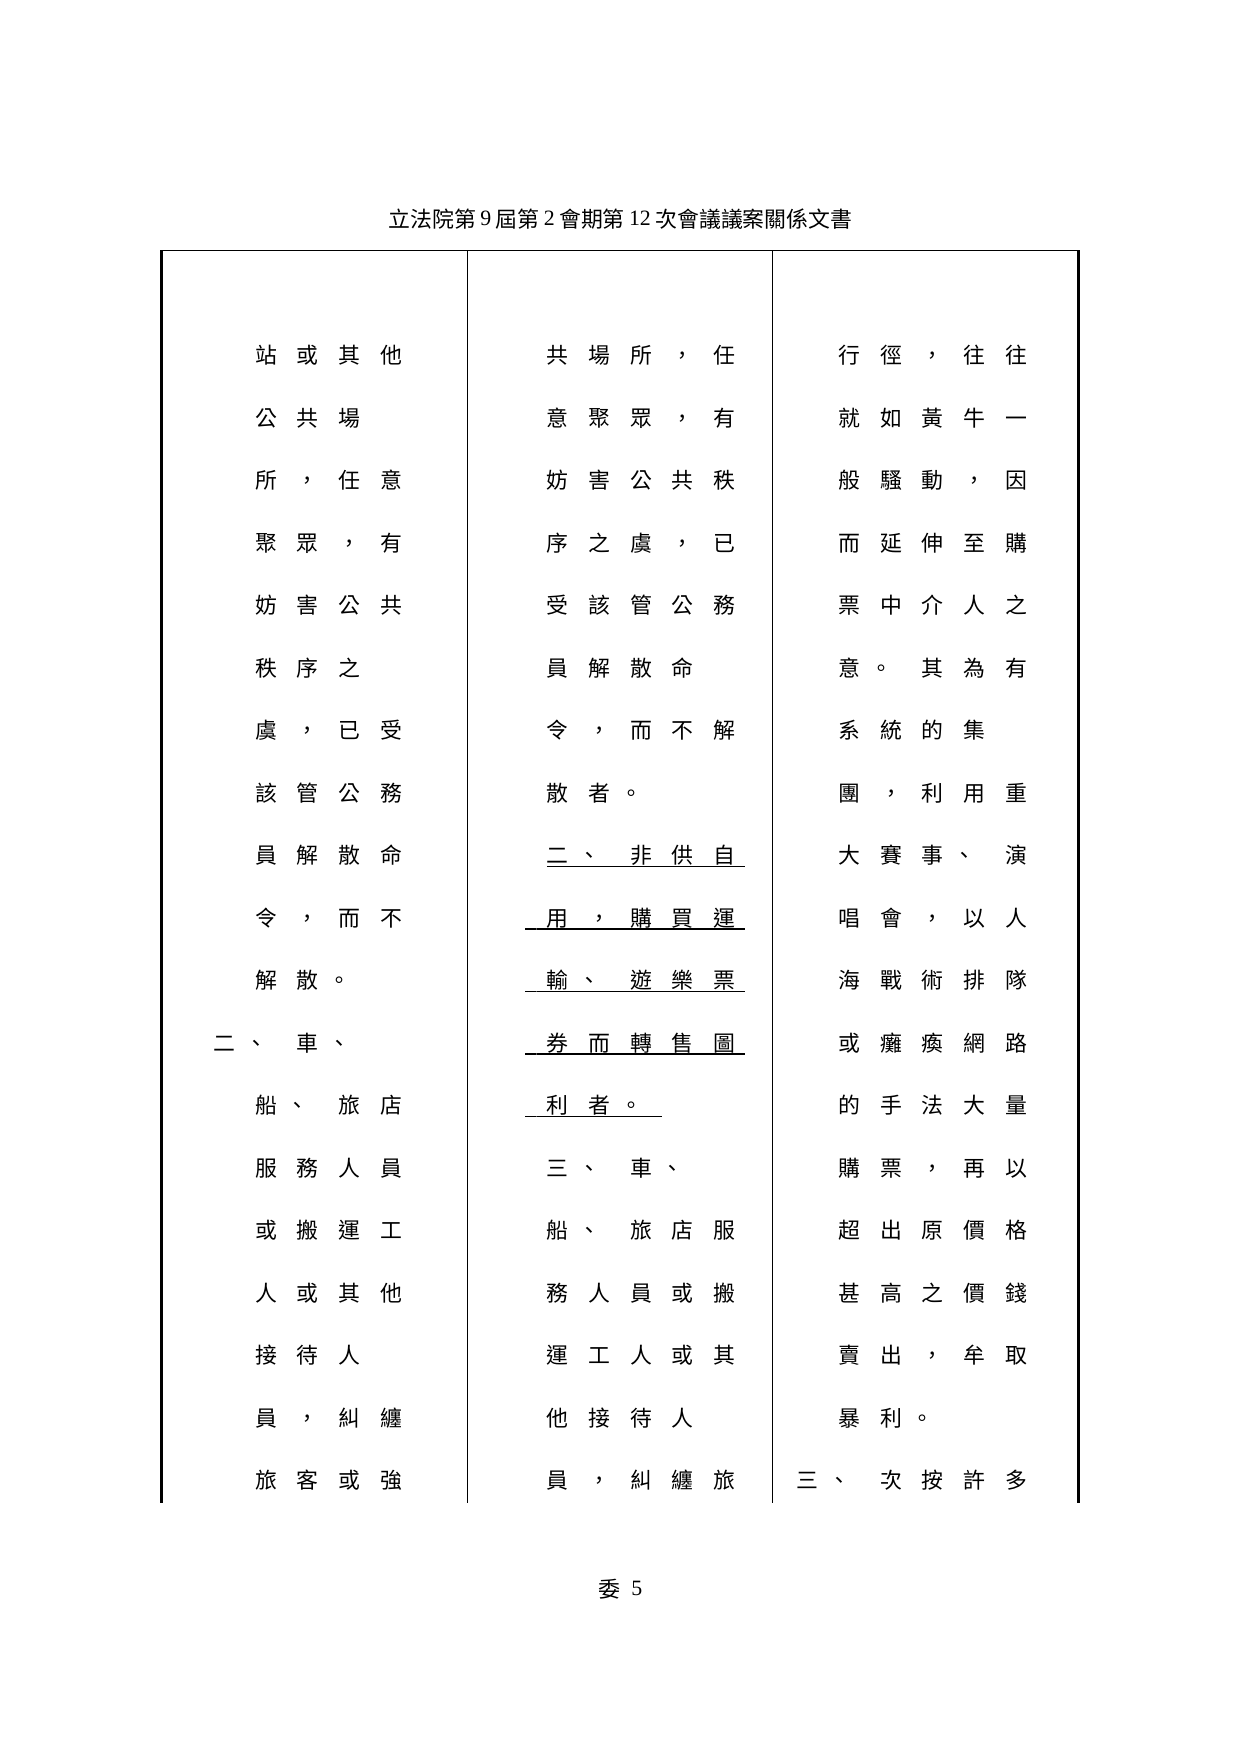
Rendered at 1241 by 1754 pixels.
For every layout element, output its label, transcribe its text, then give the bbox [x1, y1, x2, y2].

table_cell 共場所，任意聚眾，有妨害公共秩序之虞，已受該管公務員解散命令，而不解散者。 二、非供自用，購買運輸、遊樂票券而轉售圖利者。 三、車、船、旅店服務人員或搬運工人或其他接待人員，糾纏旅 [468, 251, 772, 1503]
table_cell 行徑，往往就如黃牛一般騷動，因而延伸至購票中介人之意。其為有系統的集團，利用重大賽事、演唱會，以人海戰術排隊或癱瘓網路的手法大量購票，再以超出原價格甚高之價錢賣出，牟取暴利。 三、次按許多 [773, 251, 1077, 1503]
table_cell 站或其他公共場所，任意聚眾，有妨害公共秩序之虞，已受該管公務員解散命令，而不解散。 二、車、船、旅店服務人員或搬運工人或其他接待人員，糾纏旅客或強 [163, 251, 467, 1503]
